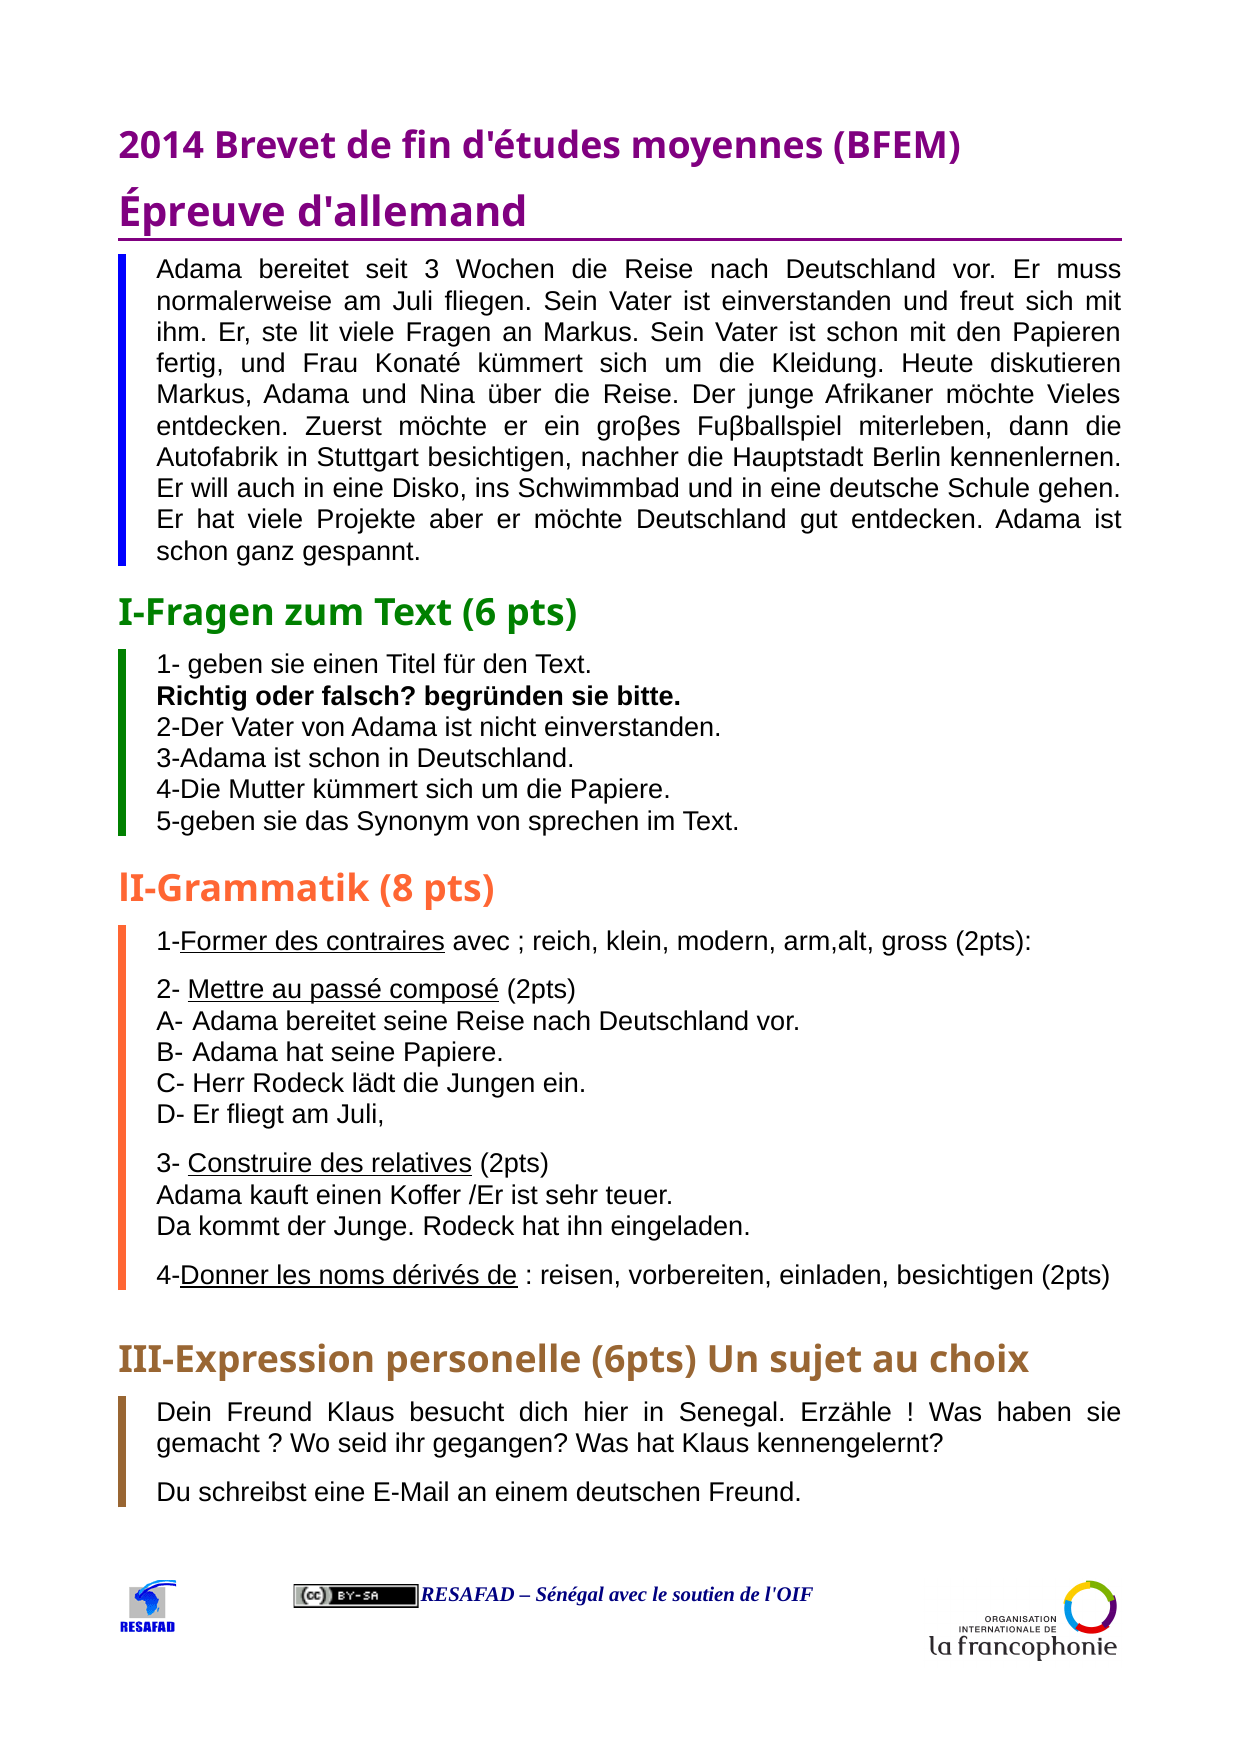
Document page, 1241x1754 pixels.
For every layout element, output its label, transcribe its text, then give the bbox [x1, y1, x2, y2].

text 3-Adama ist schon in Deutschland. [126, 742, 1122, 773]
picture [293, 1584, 419, 1608]
text Épreuve d'allemand [118, 182, 1122, 238]
text 5-geben sie das Synonym von sprechen im Text. [126, 805, 1122, 836]
subtitle III-Expression personelle (6pts) Un sujet au choix [118, 1333, 1122, 1384]
text Da kommt der Junge. Rodeck hat ihn eingeladen. [126, 1210, 1122, 1241]
text 4-Donner les noms dérivés de : reisen, vorbereiten, einladen, besichtigen (2pts) [126, 1259, 1122, 1290]
text Dein Freund Klaus besucht dich hier in Senegal. Erzähle ! Was haben sie gemacht ? Wo seid ihr gegangen? Was hat Klaus kennengelernt? [126, 1396, 1122, 1458]
subtitle I-Fragen zum Text (6 pts) [118, 585, 1122, 636]
text Adama kauft einen Koffer /Er ist sehr teuer. [126, 1179, 1122, 1210]
text 1- geben sie einen Titel für den Text. [118, 648, 1122, 680]
text 2014 Brevet de fin d'études moyennes (BFEM) [118, 118, 1122, 169]
text B- Adama hat seine Papiere. [126, 1036, 1122, 1067]
text D- Er fliegt am Juli, [126, 1098, 1122, 1130]
subtitle lI-Grammatik (8 pts) [118, 861, 1122, 912]
text 3- Construire des relatives (2pts) [126, 1147, 1122, 1179]
text 1-Former des contraires avec ; reich, klein, modern, arm,alt, gross (2pts): [118, 924, 1122, 956]
text A- Adama bereitet seine Reise nach Deutschland vor. [126, 1005, 1122, 1036]
text 2-Der Vater von Adama ist nicht einverstanden. [126, 711, 1122, 742]
text Adama bereitet seit 3 Wochen die Reise nach Deutschland vor. Er muss normalerweise am Juli fliegen. Sein Vater ist einverstanden und freut sich mit ihm. Er, ste lit viele Fragen an Markus. Sein Vater ist schon mit den Papieren fertig, und Frau Konaté kümmert sich um die Kleidung. Heute diskutieren Markus, Adama und Nina über die Reise. Der junge Afrikaner möchte Vieles entdecken. Zuerst möchte er ein groβes Fuβballspiel miterleben, dann die Autofabrik in Stuttgart besichtigen, nachher die Hauptstadt Berlin kennenlernen. Er will auch in eine Disko, ins Schwimmbad und in eine deutsche Schule gehen. Er hat viele Projekte aber er möchte Deutschland gut entdecken. Adama ist schon ganz gespannt. [118, 253, 1122, 566]
text Richtig oder falsch? begründen sie bitte. [126, 680, 1122, 711]
picture [922, 1578, 1124, 1668]
picture [120, 1580, 177, 1632]
text Du schreibst eine E-Mail an einem deutschen Freund. [126, 1476, 1122, 1507]
text C- Herr Rodeck lädt die Jungen ein. [126, 1067, 1122, 1098]
text 4-Die Mutter kümmert sich um die Papiere. [126, 773, 1122, 805]
text 2- Mettre au passé composé (2pts) [126, 973, 1122, 1005]
